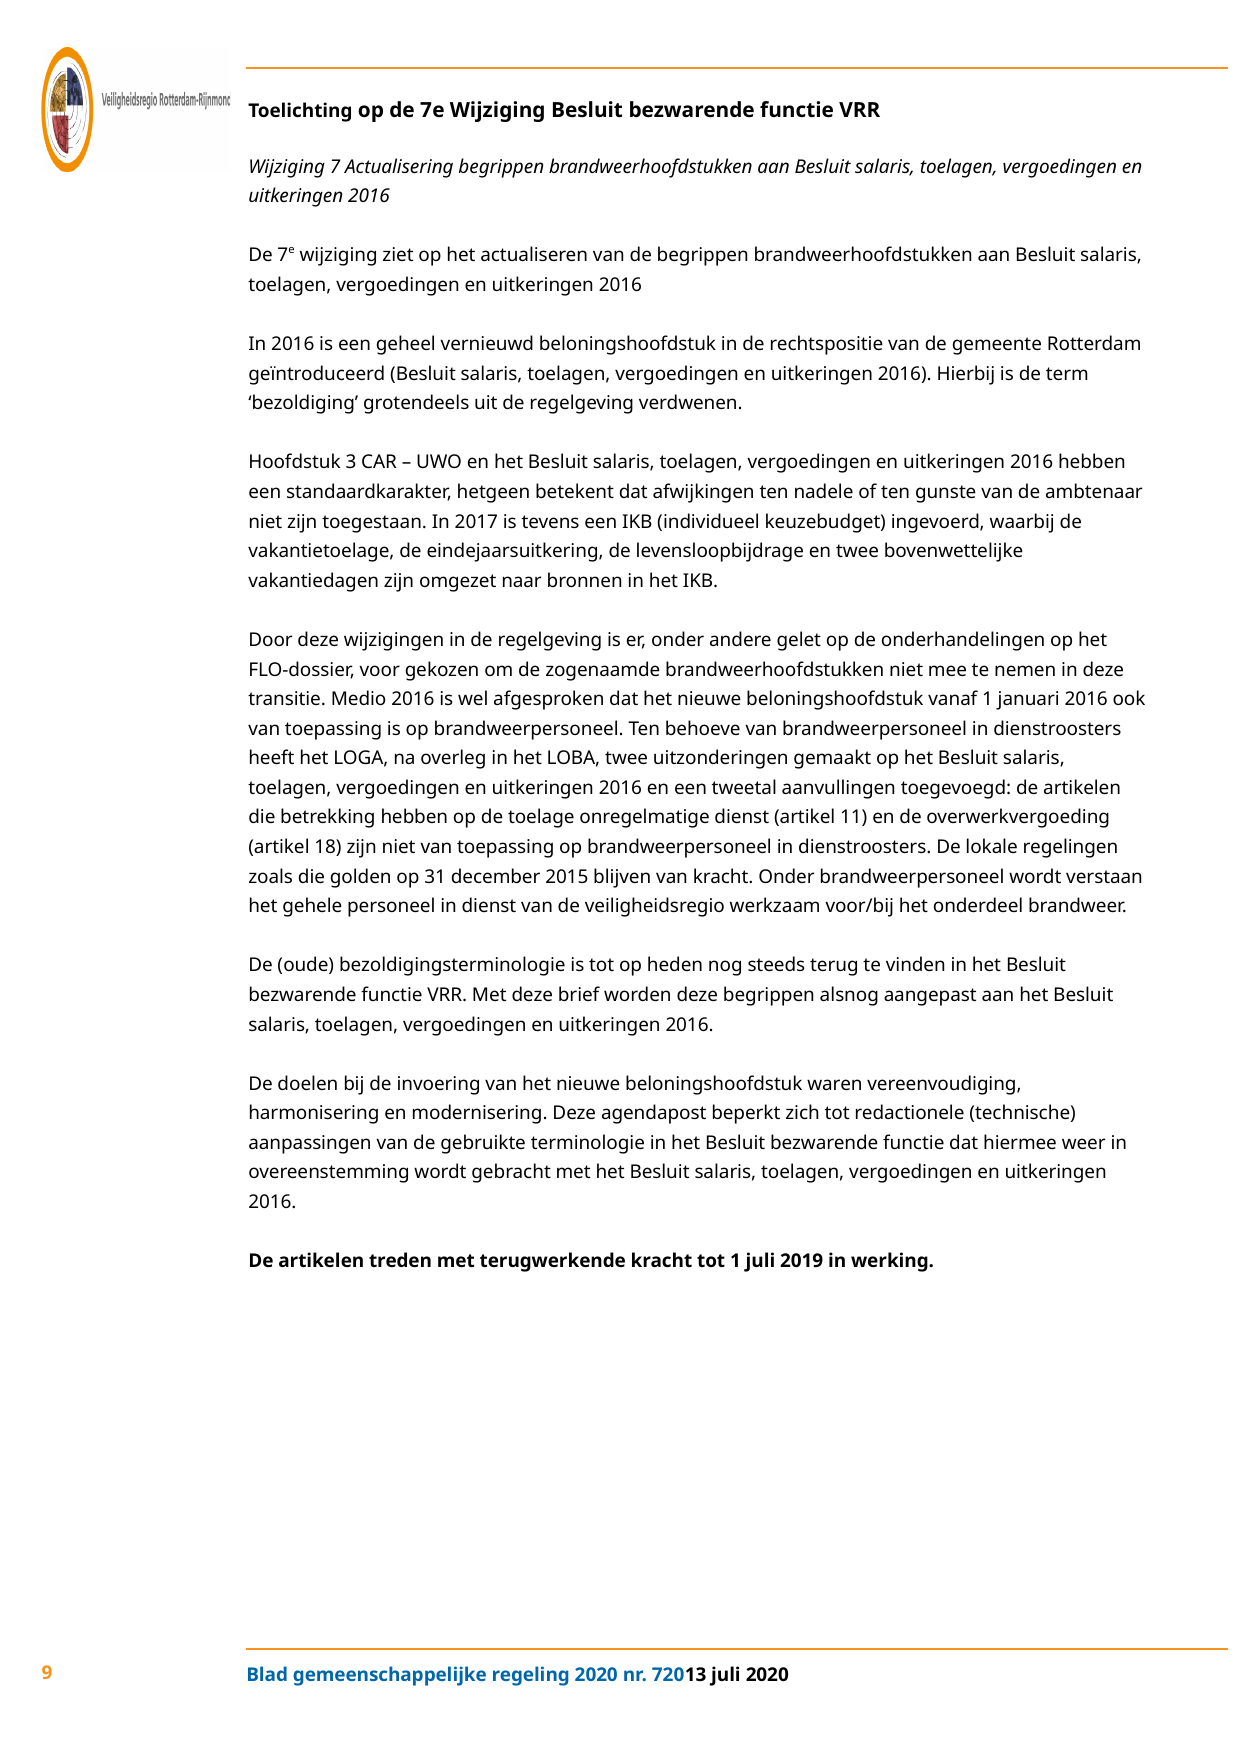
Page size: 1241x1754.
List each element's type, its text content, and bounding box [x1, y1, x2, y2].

text In 2016 is een geheel vernieuwd beloningshoofdstuk in de rechtspositie van de gemeente Rotterdam geïntroduceerd (Besluit salaris, toelagen, vergoedingen en uitkeringen 2016). Hierbij is de term ‘bezoldiging’ grotendeels uit de regelgeving verdwenen. [248, 330, 1152, 415]
text Hoofdstuk 3 CAR – UWO en het Besluit salaris, toelagen, vergoedingen en uitkeringen 2016 hebben een standaardkarakter, hetgeen betekent dat afwijkingen ten nadele of ten gunste van de ambtenaar niet zijn toegestaan. In 2017 is tevens een IKB (individueel keuzebudget) ingevoerd, waarbij de vakantietoelage, de eindejaarsuitkering, de levensloopbijdrage en twee bovenwettelijke vakantiedagen zijn omgezet naar bronnen in het IKB. [248, 449, 1152, 593]
text Toelichting op de 7e Wijziging Besluit bezwarende functie VRR [248, 95, 1152, 123]
text De 7e wijziging ziet op het actualiseren van de begrippen brandweerhoofdstukken aan Besluit salaris, toelagen, vergoedingen en uitkeringen 2016 [248, 242, 1152, 297]
text De (oude) bezoldigingsterminologie is tot op heden nog steeds terug te vinden in het Besluit bezwarende functie VRR. Met deze brief worden deze begrippen alsnog aangepast aan het Besluit salaris, toelagen, vergoedingen en uitkeringen 2016. [248, 952, 1152, 1037]
picture [41, 47, 231, 172]
text Door deze wijzigingen in de regelgeving is er, onder andere gelet op de onderhandelingen op het FLO-dossier, voor gekozen om de zogenaamde brandweerhoofdstukken niet mee te nemen in deze transitie. Medio 2016 is wel afgesproken dat het nieuwe beloningshoofdstuk vanaf 1 januari 2016 ook van toepassing is op brandweerpersoneel. Ten behoeve van brandweerpersoneel in dienstroosters heeft het LOGA, na overleg in het LOBA, twee uitzonderingen gemaakt op het Besluit salaris, toelagen, vergoedingen en uitkeringen 2016 en een tweetal aanvullingen toegevoegd: de artikelen die betrekking hebben op de toelage onregelmatige dienst (artikel 11) en de overwerkvergoeding (artikel 18) zijn niet van toepassing op brandweerpersoneel in dienstroosters. De lokale regelingen zoals die golden op 31 december 2015 blijven van kracht. Onder brandweerpersoneel wordt verstaan het gehele personeel in dienst van de veiligheidsregio werkzaam voor/bij het onderdeel brandweer. [248, 626, 1152, 918]
text Wijziging 7 Actualisering begrippen brandweerhoofdstukken aan Besluit salaris, toelagen, vergoedingen en uitkeringen 2016 [248, 153, 1152, 208]
text De doelen bij de invoering van het nieuwe beloningshoofdstuk waren vereenvoudiging, harmonisering en modernisering. Deze agendapost beperkt zich tot redactionele (technische) aanpassingen van de gebruikte terminologie in het Besluit bezwarende functie dat hiermee weer in overeenstemming wordt gebracht met het Besluit salaris, toelagen, vergoedingen en uitkeringen 2016. [248, 1070, 1152, 1214]
text De artikelen treden met terugwerkende kracht tot 1 juli 2019 in werking. [248, 1247, 1152, 1273]
